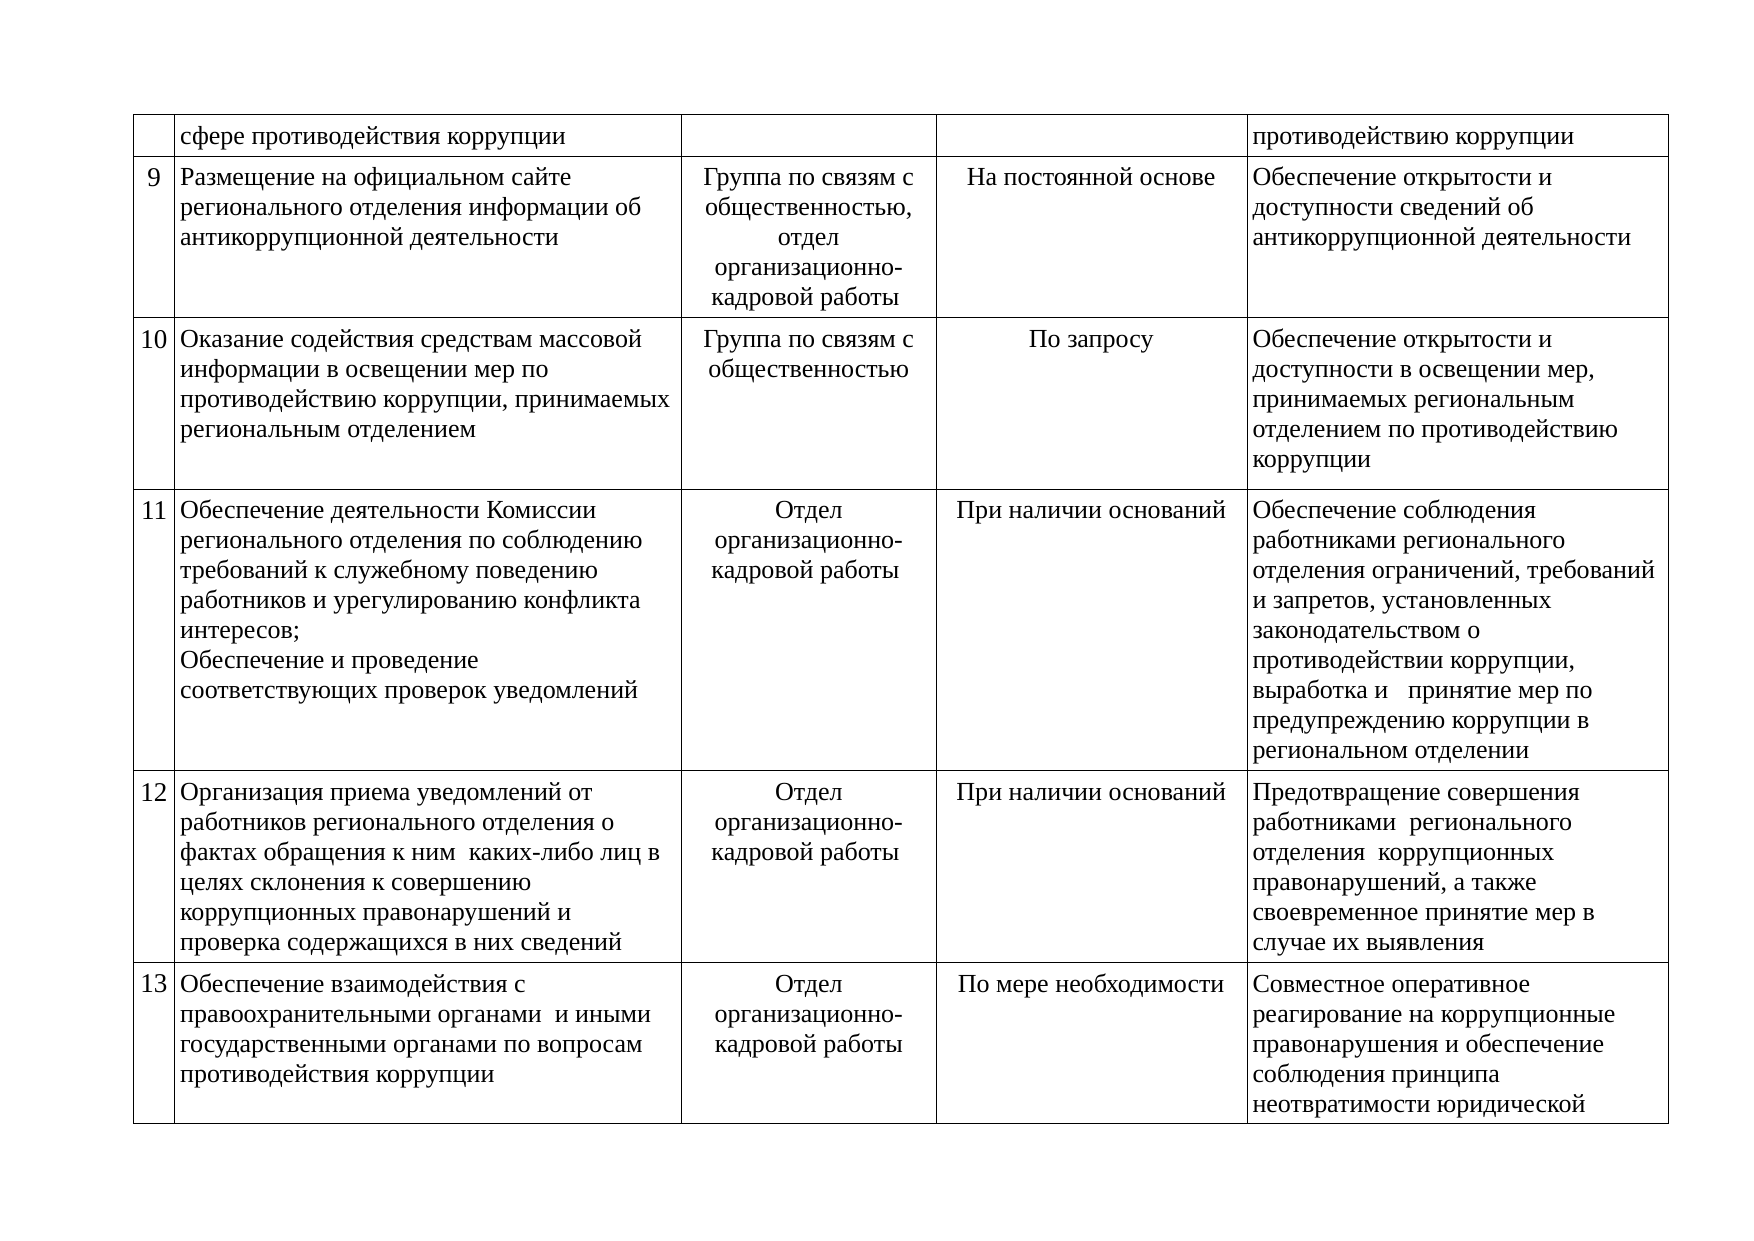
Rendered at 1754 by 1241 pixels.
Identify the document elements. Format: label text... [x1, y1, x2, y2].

table_cell На постоянной основе [937, 157, 1247, 317]
table_cell Предотвращение совершения работниками регионального отделения коррупционных правонарушений, а также своевременное принятие мер в случае их выявления [1248, 771, 1668, 962]
table_cell Оказание содействия средствам массовой информации в освещении мер по противодействию коррупции, принимаемых региональным отделением [175, 318, 681, 489]
table_cell 10 [134, 318, 174, 489]
table_cell Обеспечение деятельности Комиссии регионального отделения по соблюдению требований к служебному поведению работников и урегулированию конфликта интересов; Обеспечение и проведение соответствующих проверок уведомлений [175, 490, 681, 770]
table_cell [134, 115, 174, 156]
table_cell При наличии оснований [937, 771, 1247, 962]
table_cell Организация приема уведомлений от работников регионального отделения о фактах обращения к ним каких-либо лиц в целях склонения к совершению коррупционных правонарушений и проверка содержащихся в них сведений [175, 771, 681, 962]
table_cell Отдел организационно-кадровой работы [682, 771, 936, 962]
table_cell Группа по связям с общественностью, отдел организационно-кадровой работы [682, 157, 936, 317]
table_cell Обеспечение открытости и доступности сведений об антикоррупционной деятельности [1248, 157, 1668, 317]
table_cell 12 [134, 771, 174, 962]
table_cell Размещение на официальном сайте регионального отделения информации об антикоррупционной деятельности [175, 157, 681, 317]
table_cell По мере необходимости [937, 963, 1247, 1123]
table_cell 11 [134, 490, 174, 770]
table_cell Обеспечение взаимодействия с правоохранительными органами и иными государственными органами по вопросам противодействия коррупции [175, 963, 681, 1123]
table_cell При наличии оснований [937, 490, 1247, 770]
table_cell 13 [134, 963, 174, 1123]
table_cell сфере противодействия коррупции [175, 115, 681, 156]
table_cell По запросу [937, 318, 1247, 489]
table_cell [682, 115, 936, 156]
table_cell 9 [134, 157, 174, 317]
table_cell Обеспечение открытости и доступности в освещении мер, принимаемых региональным отделением по противодействию коррупции [1248, 318, 1668, 489]
table_cell Отдел организационно-кадровой работы [682, 490, 936, 770]
table_cell Отдел организационно-кадровой работы [682, 963, 936, 1123]
table_cell Совместное оперативное реагирование на коррупционные правонарушения и обеспечение соблюдения принципа неотвратимости юридической [1248, 963, 1668, 1123]
table_cell Группа по связям с общественностью [682, 318, 936, 489]
table_cell противодействию коррупции [1248, 115, 1668, 156]
table_cell [937, 115, 1247, 156]
table_cell Обеспечение соблюдения работниками регионального отделения ограничений, требований и запретов, установленных законодательством о противодействии коррупции, выработка и принятие мер по предупреждению коррупции в региональном отделении [1248, 490, 1668, 770]
